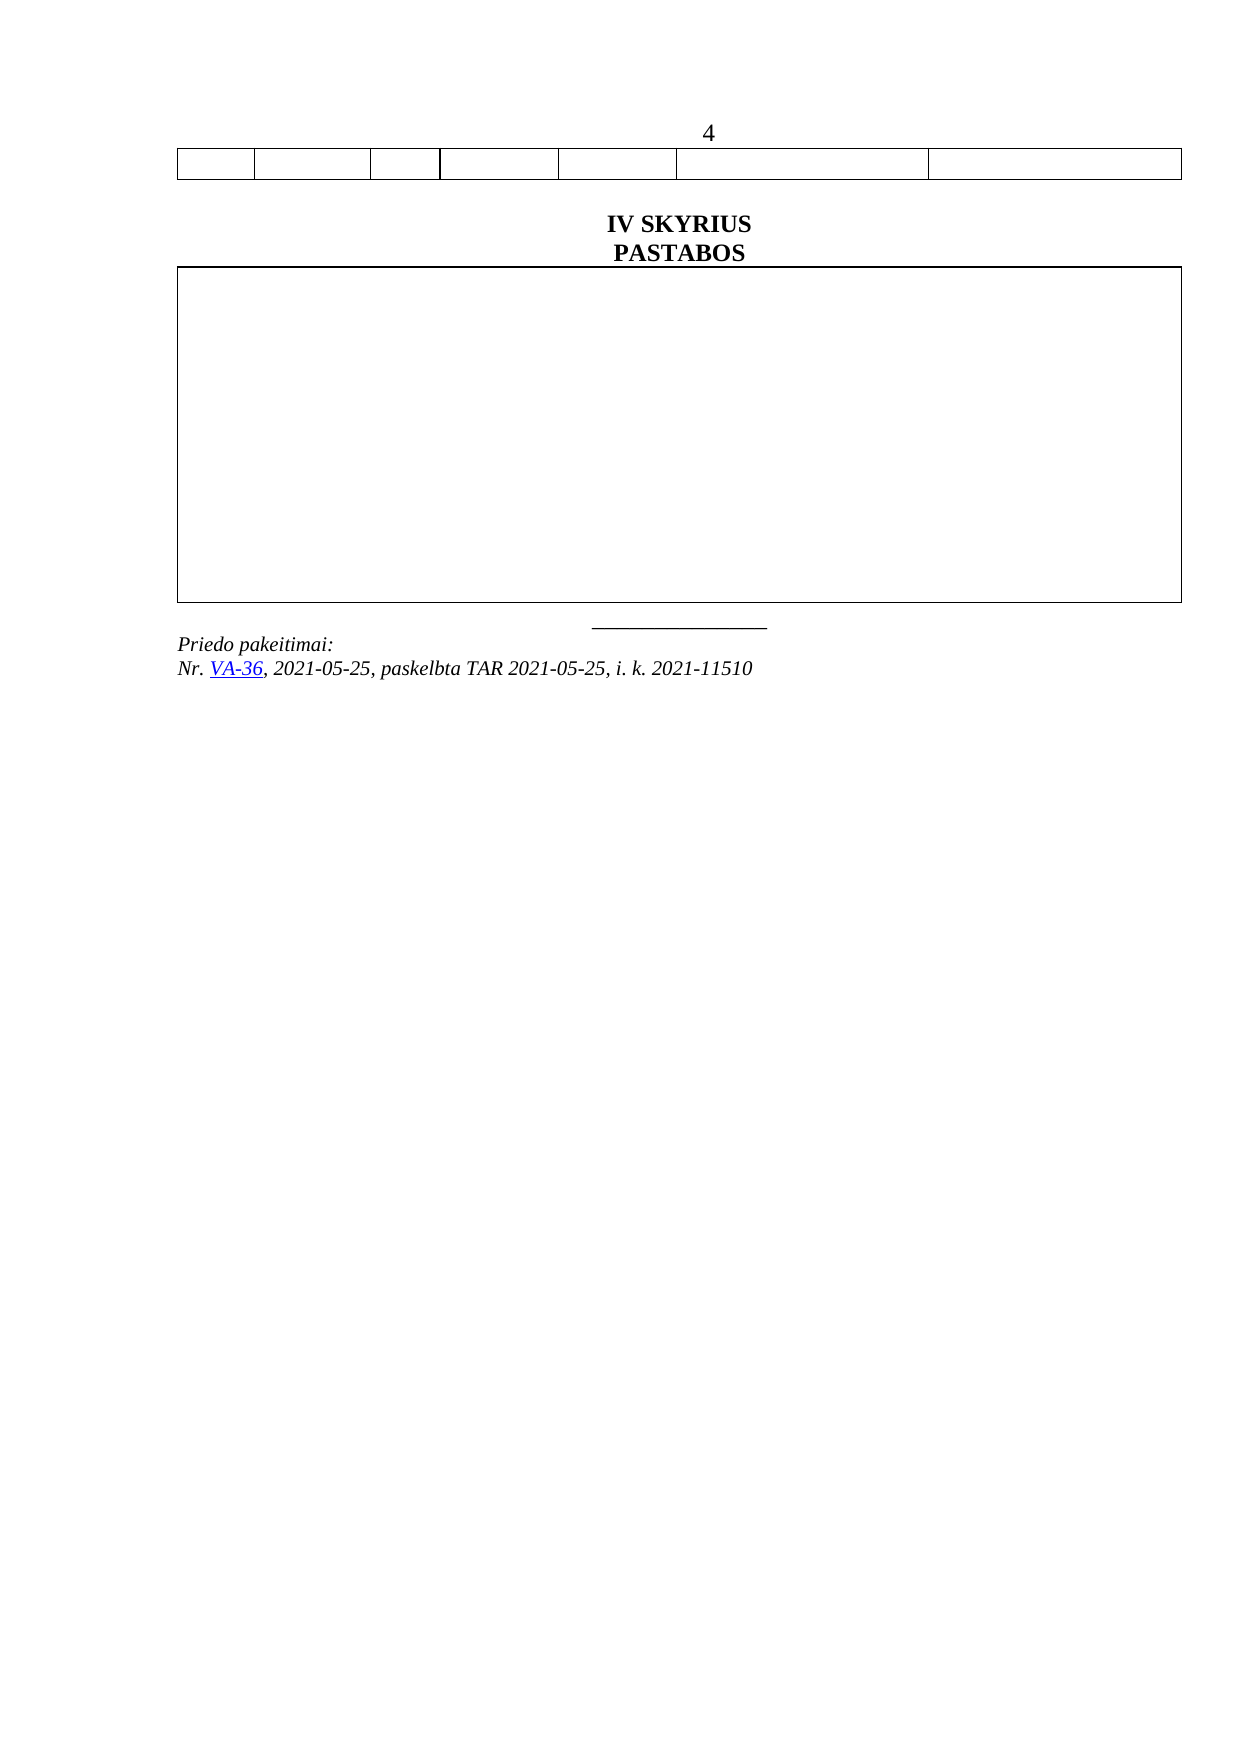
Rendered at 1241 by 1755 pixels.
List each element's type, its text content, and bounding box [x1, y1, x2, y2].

table_cell [559, 149, 676, 179]
table_cell [178, 149, 254, 179]
text ______________ [177, 603, 1181, 632]
text IV SKYRIUS [177, 209, 1181, 238]
text Nr. VA-36, 2021-05-25, paskelbta TAR 2021-05-25, i. k. 2021-11510 [177, 656, 1181, 680]
table_cell [255, 149, 370, 179]
table_cell [441, 149, 558, 179]
table_cell [371, 149, 439, 179]
text PASTABOS [177, 238, 1181, 266]
table_cell [929, 149, 1181, 179]
text Priedo pakeitimai: [177, 632, 1181, 656]
table_header [178, 268, 1181, 602]
table_cell [677, 149, 928, 179]
